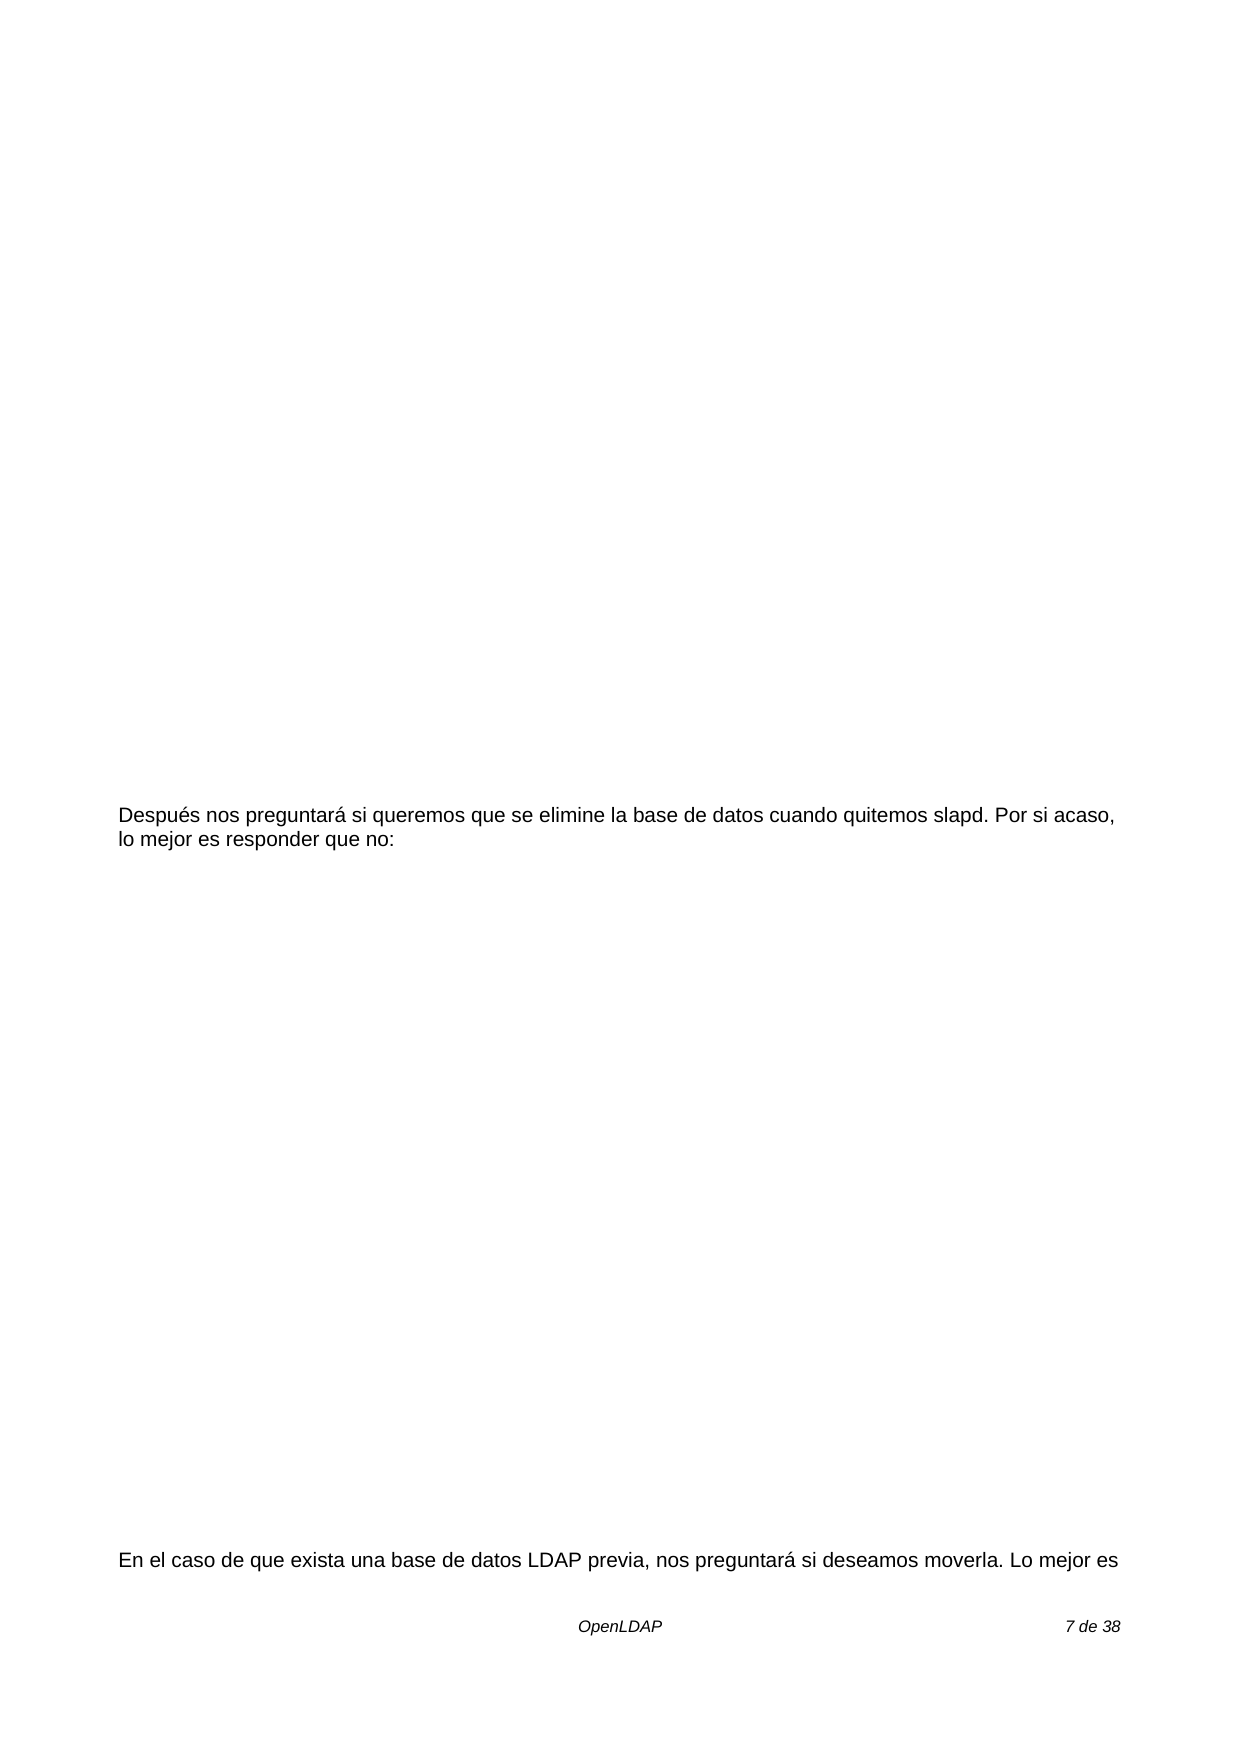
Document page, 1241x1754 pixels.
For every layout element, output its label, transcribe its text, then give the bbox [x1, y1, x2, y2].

text Después nos preguntará si queremos que se elimine la base de datos cuando quitemos slapd. Por si acaso, lo mejor es responder que no: [118, 804, 1122, 851]
text En el caso de que exista una base de datos LDAP previa, nos preguntará si deseamos moverla. Lo mejor es [118, 1549, 1122, 1572]
